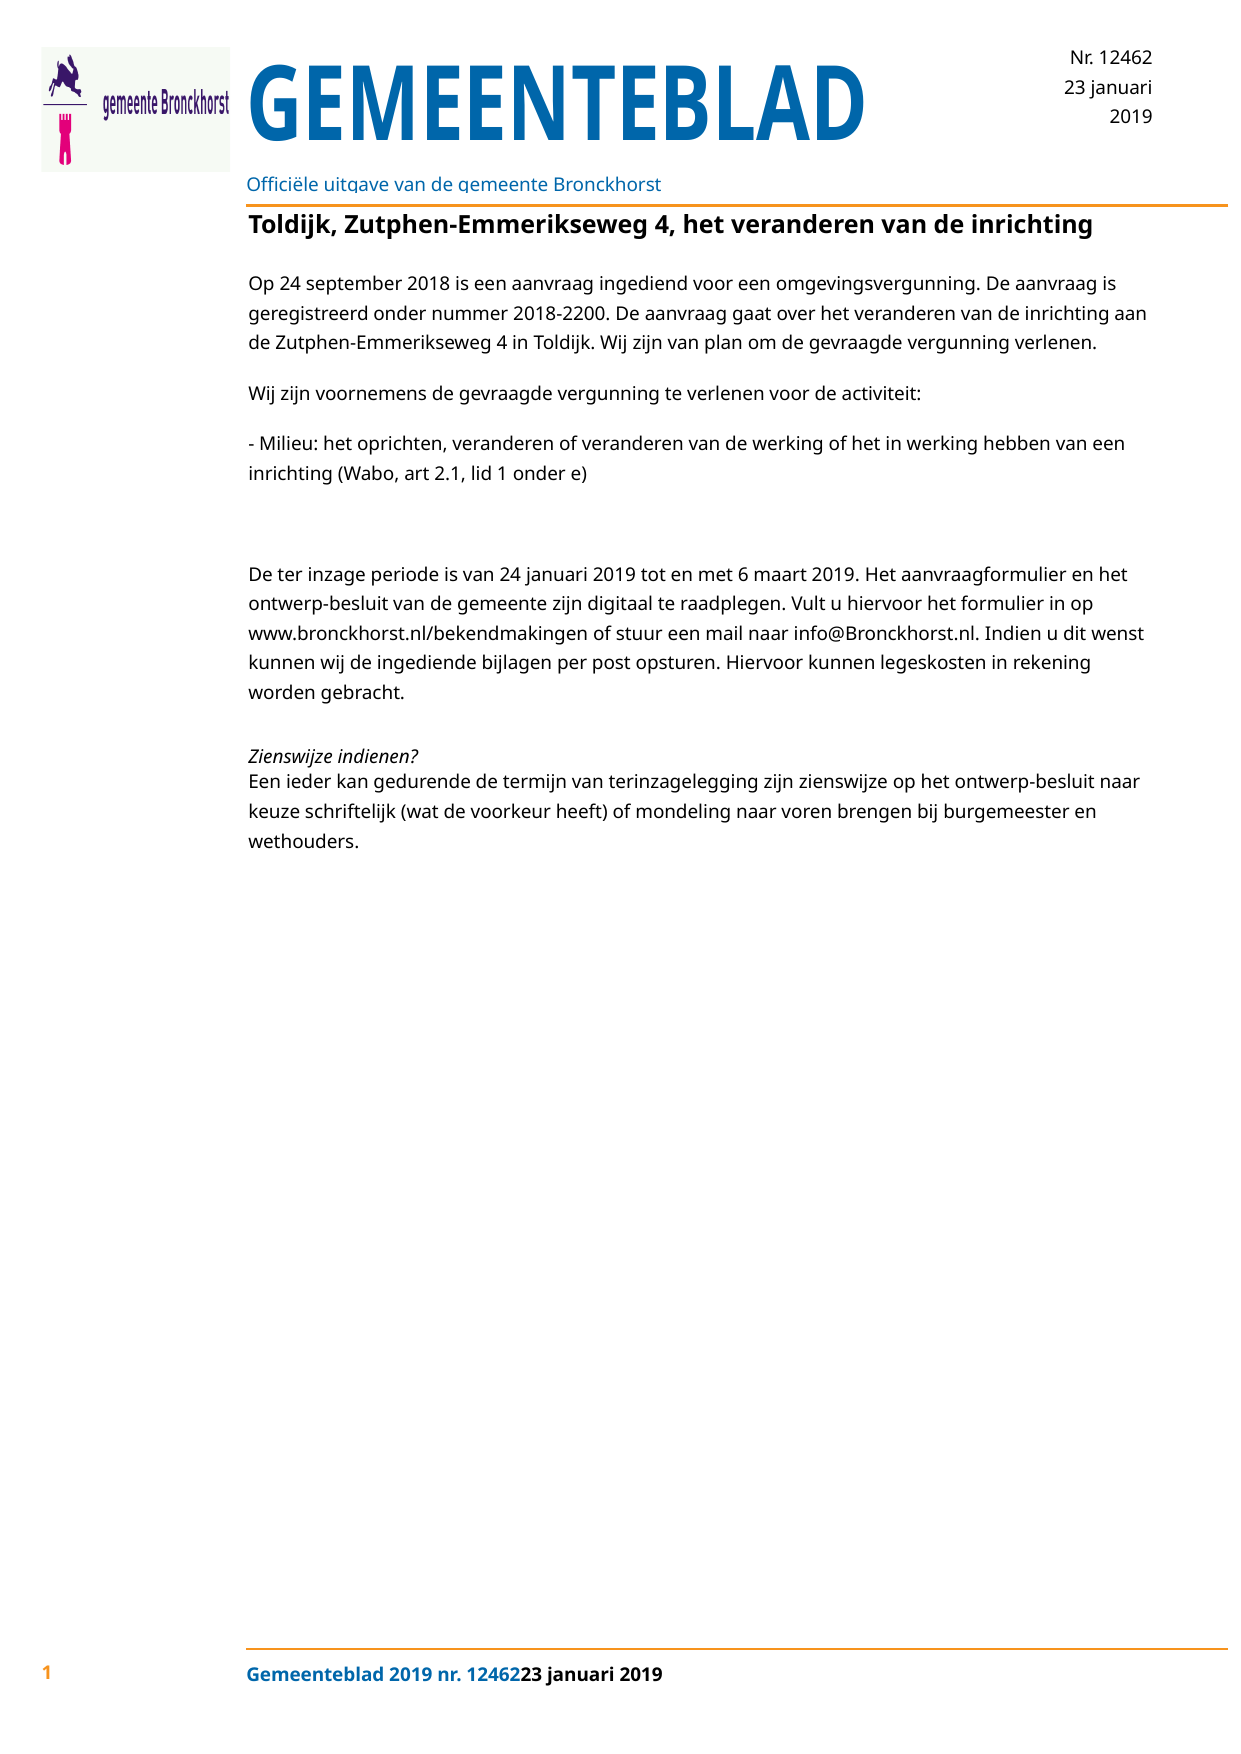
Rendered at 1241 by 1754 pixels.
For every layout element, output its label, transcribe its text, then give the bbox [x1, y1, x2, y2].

text Zienswijze indienen? [248, 743, 1152, 769]
text De ter inzage periode is van 24 januari 2019 tot en met 6 maart 2019. Het aanvraagformulier en het ontwerp-besluit van de gemeente zijn digitaal te raadplegen. Vult u hiervoor het formulier in op www.bronckhorst.nl/bekendmakingen of stuur een mail naar info@Bronckhorst.nl. Indien u dit wenst kunnen wij de ingediende bijlagen per post opsturen. Hiervoor kunnen legeskosten in rekening worden gebracht. [248, 561, 1152, 705]
text Wij zijn voornemens de gevraagde vergunning te verlenen voor de activiteit: [248, 380, 1152, 406]
text Een ieder kan gedurende de termijn van terinzagelegging zijn zienswijze op het ontwerp-besluit naar keuze schriftelijk (wat de voorkeur heeft) of mondeling naar voren brengen bij burgemeester en wethouders. [248, 769, 1152, 854]
text - Milieu: het oprichten, veranderen of veranderen van de werking of het in werking hebben van een inrichting (Wabo, art 2.1, lid 1 onder e) [248, 430, 1152, 486]
text Toldijk, Zutphen-Emmerikseweg 4, het veranderen van de inrichting [248, 207, 1152, 241]
text Op 24 september 2018 is een aanvraag ingediend voor een omgevingsvergunning. De aanvraag is geregistreerd onder nummer 2018-2200. De aanvraag gaat over het veranderen van de inrichting aan de Zutphen-Emmerikseweg 4 in Toldijk. Wij zijn van plan om de gevraagde vergunning verlenen. [248, 270, 1152, 355]
picture [41, 47, 231, 172]
